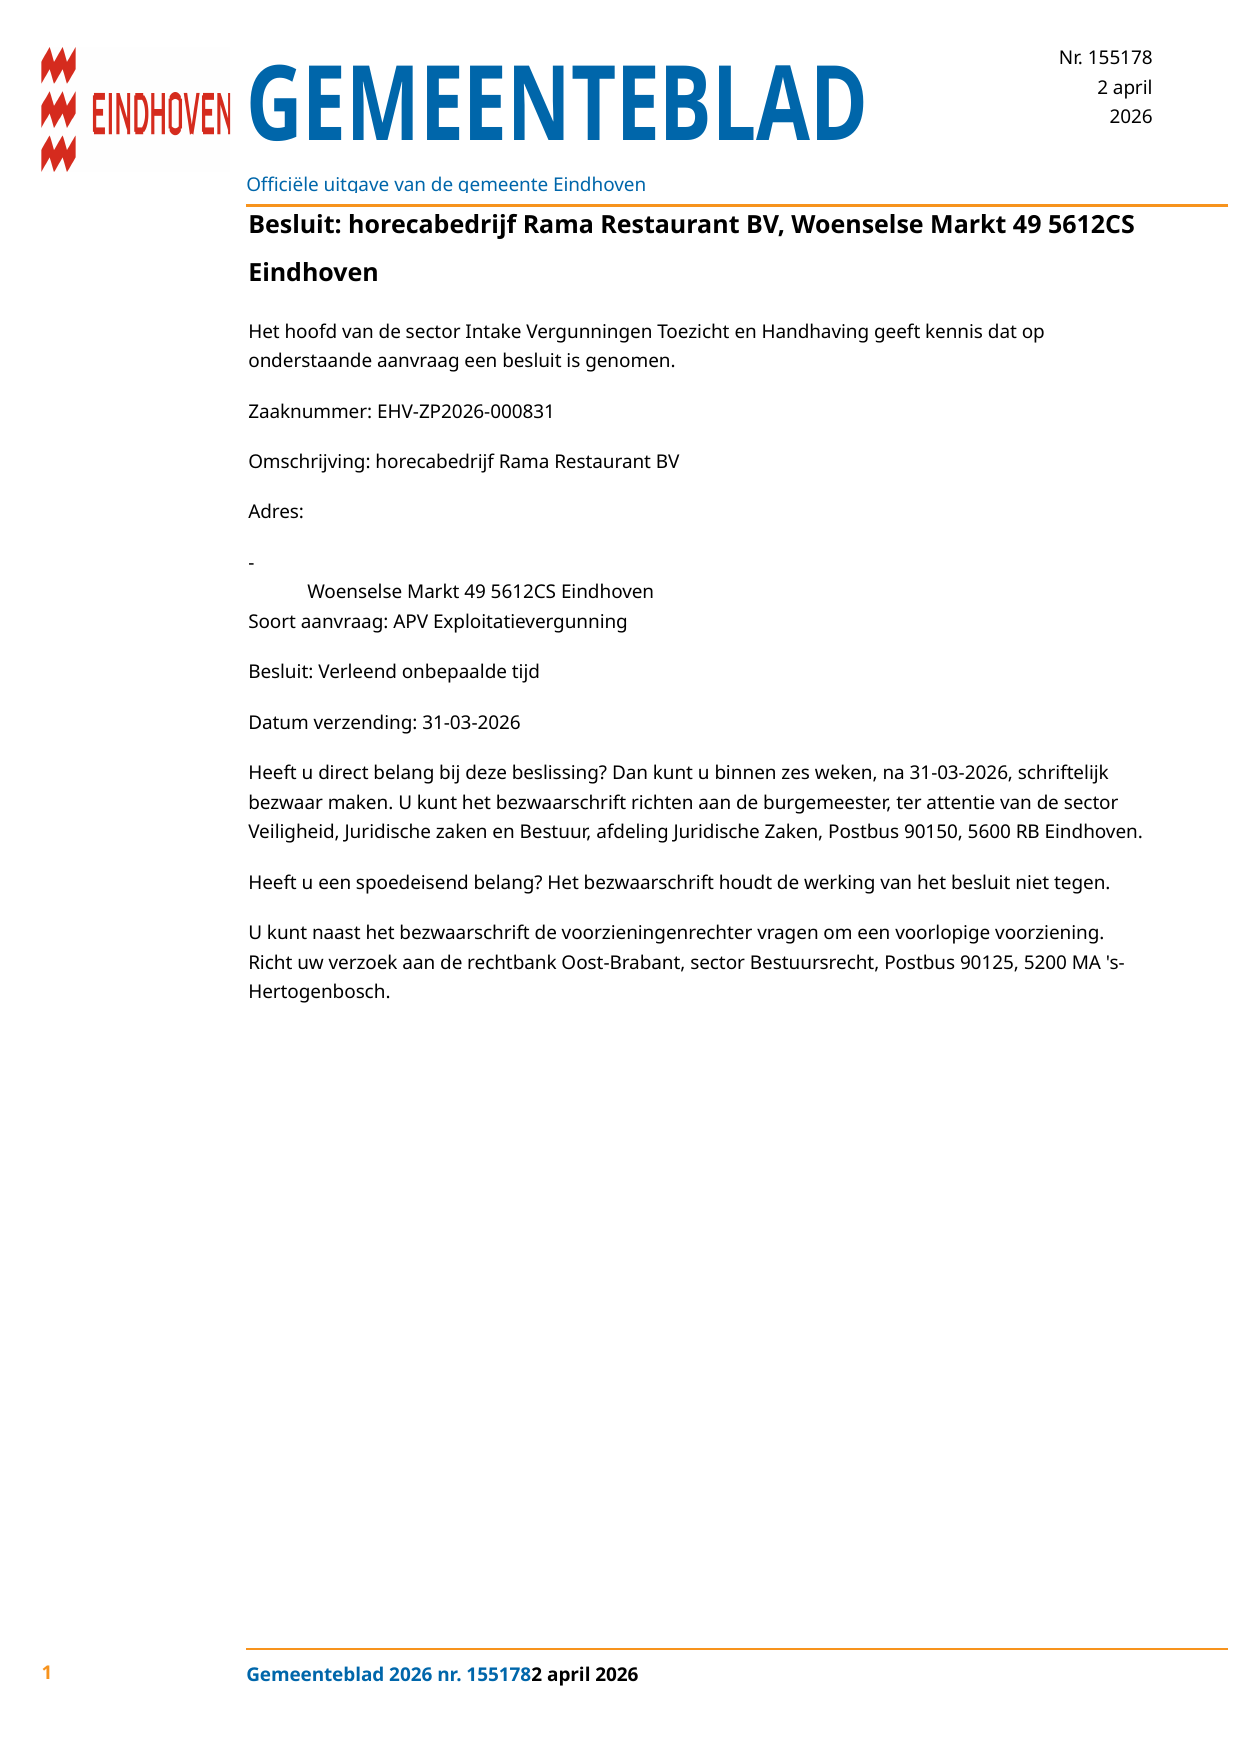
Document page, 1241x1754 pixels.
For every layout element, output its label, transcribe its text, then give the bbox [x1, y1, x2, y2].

text Zaaknummer: EHV-ZP2026-000831 [248, 398, 1152, 424]
text Heeft u direct belang bij deze beslissing? Dan kunt u binnen zes weken, na 31-03-2026, schriftelijk bezwaar maken. U kunt het bezwaarschrift richten aan de burgemeester, ter attentie van de sector Veiligheid, Juridische zaken en Bestuur, afdeling Juridische Zaken, Postbus 90150, 5600 RB Eindhoven. [248, 759, 1152, 844]
text Soort aanvraag: APV Exploitatievergunning [248, 608, 1152, 634]
list Woenselse Markt 49 5612CS Eindhoven [248, 579, 1152, 604]
text Het hoofd van de sector Intake Vergunningen Toezicht en Handhaving geeft kennis dat op onderstaande aanvraag een besluit is genomen. [248, 318, 1152, 373]
text Heeft u een spoedeisend belang? Het bezwaarschrift houdt de werking van het besluit niet tegen. [248, 869, 1152, 895]
text Besluit: horecabedrijf Rama Restaurant BV, Woenselse Markt 49 5612CS Eindhoven [248, 207, 1152, 288]
text Omschrijving: horecabedrijf Rama Restaurant BV [248, 448, 1152, 474]
text Datum verzending: 31-03-2026 [248, 709, 1152, 735]
text Adres: [248, 499, 1152, 524]
picture [41, 47, 231, 172]
text U kunt naast het bezwaarschrift de voorzieningenrechter vragen om een voorlopige voorziening. Richt uw verzoek aan de rechtbank Oost-Brabant, sector Bestuursrecht, Postbus 90125, 5200 MA 's-Hertogenbosch. [248, 919, 1152, 1004]
text Besluit: Verleend onbepaalde tijd [248, 659, 1152, 684]
